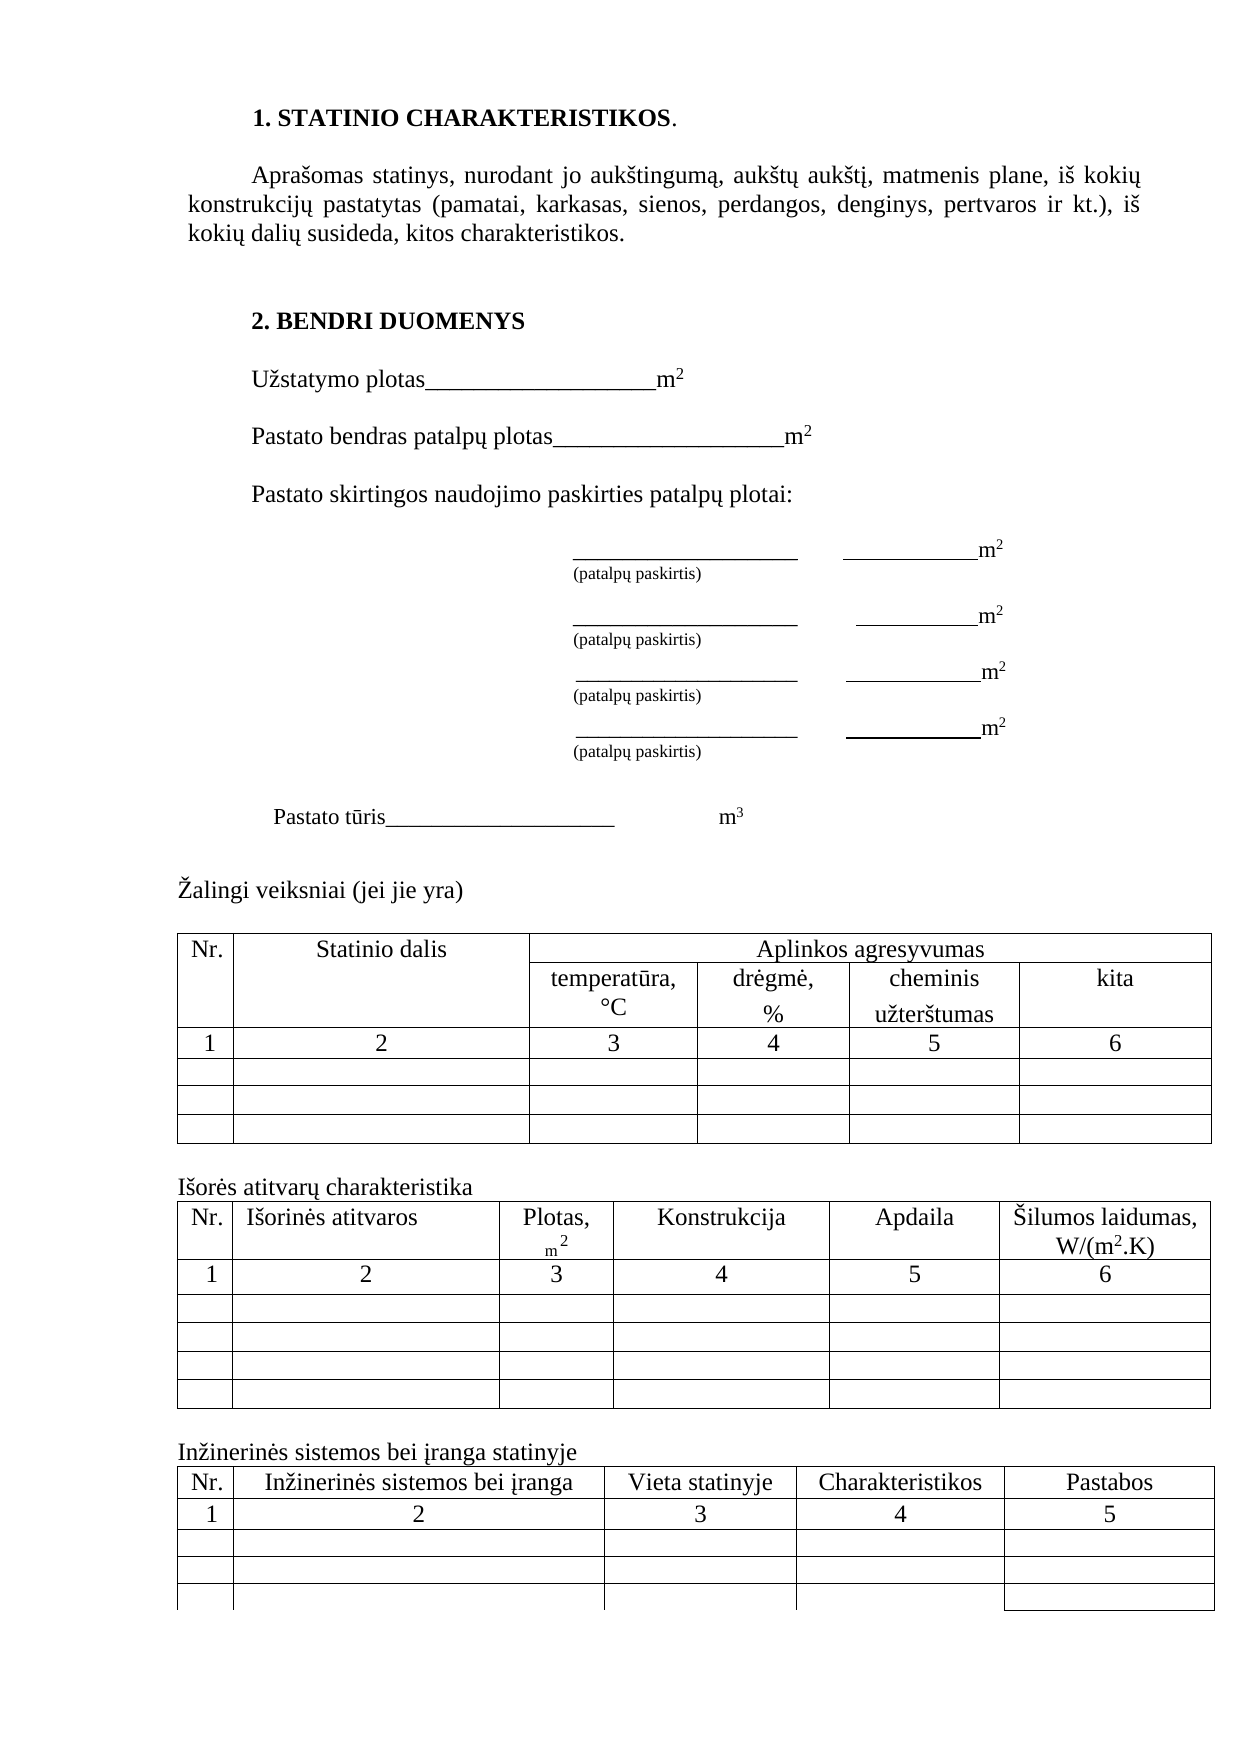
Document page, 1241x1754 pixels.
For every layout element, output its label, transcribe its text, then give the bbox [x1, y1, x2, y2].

table_cell 3 [605, 1499, 796, 1529]
table_cell [1005, 1584, 1214, 1610]
table_header Nr. [178, 934, 233, 1027]
table_cell [830, 1295, 999, 1322]
text m2 [573, 600, 1167, 628]
table_header Nr. [178, 1202, 232, 1258]
table_cell [1000, 1352, 1210, 1379]
table_cell [234, 1115, 529, 1142]
table_cell [605, 1530, 796, 1556]
table_cell [614, 1323, 829, 1351]
table_cell 1 [178, 1499, 233, 1529]
table_cell 4 [797, 1499, 1004, 1529]
table_cell [233, 1380, 499, 1408]
table_cell 4 [698, 1028, 849, 1057]
table_cell [178, 1352, 232, 1379]
table_cell [234, 1557, 604, 1583]
table_cell [1020, 1059, 1211, 1085]
table_cell 2 [234, 1499, 604, 1529]
table_cell [500, 1380, 613, 1408]
table_cell [530, 1086, 697, 1113]
text m2 [576, 656, 1167, 685]
table_cell [605, 1584, 796, 1610]
table_cell [797, 1584, 1004, 1610]
text m2 [576, 712, 1167, 741]
table_cell [1020, 1086, 1211, 1113]
table_cell 2 [234, 1028, 529, 1057]
table_cell [1000, 1295, 1210, 1322]
table_cell 2 [233, 1260, 499, 1293]
text Žalingi veiksniai (jei jie yra) [177, 875, 1167, 904]
table_cell temperatūra, °C [530, 963, 697, 1027]
table_header Konstrukcija [614, 1202, 829, 1258]
table_cell [178, 1530, 233, 1556]
table_header Išorinės atitvaros [233, 1202, 499, 1258]
text m2 [573, 534, 1167, 563]
text (patalpų paskirtis) [573, 563, 1167, 583]
table_header Apdaila [830, 1202, 999, 1258]
table_header Inžinerinės sistemos bei įranga [234, 1467, 604, 1498]
text Aprašomas statinys, nurodant jo aukštingumą, aukštų aukštį, matmenis plane, iš kokių konstrukcijų pastatytas (pamatai, karkasas, sienos, perdangos, denginys, pertvaros ir kt.), iš kokių dalių susideda, kitos charakteristikos. [188, 160, 1142, 246]
table_cell [530, 1059, 697, 1085]
table_cell [698, 1115, 849, 1142]
table_cell [178, 1115, 233, 1142]
table_cell 3 [530, 1028, 697, 1057]
table_cell [178, 1059, 233, 1085]
text Išorės atitvarų charakteristika [177, 1172, 1167, 1201]
table_cell 5 [1005, 1499, 1214, 1529]
table_cell [178, 1323, 232, 1351]
table_cell [1000, 1380, 1210, 1408]
table_cell [234, 1059, 529, 1085]
text 1. STATINIO CHARAKTERISTIKOS. [252, 103, 1167, 131]
table_cell [234, 1584, 604, 1610]
table_cell [233, 1323, 499, 1351]
table_cell [1005, 1557, 1214, 1583]
table_cell 3 [500, 1260, 613, 1293]
table_cell [233, 1352, 499, 1379]
text Pastato bendras patalpų plotas m2 [188, 421, 1167, 450]
table_header Plotas, m2 m [500, 1202, 613, 1258]
table_cell [698, 1059, 849, 1085]
table_cell [234, 1530, 604, 1556]
table_header Charakteristikos [797, 1467, 1004, 1498]
table_header Statinio dalis [234, 934, 529, 1027]
text (patalpų paskirtis) [573, 741, 1167, 761]
table_cell [830, 1352, 999, 1379]
table_cell [500, 1295, 613, 1322]
table_cell 6 [1020, 1028, 1211, 1057]
table_cell 6 [1000, 1260, 1210, 1293]
table_cell 5 [830, 1260, 999, 1293]
table_cell [1005, 1530, 1214, 1556]
table_cell [178, 1086, 233, 1113]
text Užstatymo plotas m2 [188, 364, 1167, 392]
table_cell [797, 1557, 1004, 1583]
table_header Aplinkos agresyvumas [530, 934, 1211, 962]
table_cell drėgmė, % [698, 963, 849, 1027]
table_cell 4 [614, 1260, 829, 1293]
text Inžinerinės sistemos bei įranga statinyje [177, 1437, 1167, 1466]
text Pastato tūris m3 [188, 803, 1167, 830]
table_cell [830, 1323, 999, 1351]
text (patalpų paskirtis) [573, 685, 1167, 705]
table_cell [614, 1295, 829, 1322]
table_cell [605, 1557, 796, 1583]
table_cell [178, 1295, 232, 1322]
table_cell 5 [850, 1028, 1019, 1057]
table_cell [233, 1295, 499, 1322]
table_cell [830, 1380, 999, 1408]
table_cell cheminis užterštumas [850, 963, 1019, 1027]
table_cell [850, 1086, 1019, 1113]
text 2. BENDRI DUOMENYS [177, 306, 1167, 335]
table_cell [234, 1086, 529, 1113]
table_cell [178, 1380, 232, 1408]
table_header Šilumos laidumas, W/(m2.K) [1000, 1202, 1210, 1258]
table_cell [500, 1352, 613, 1379]
table_cell [698, 1086, 849, 1113]
table_cell [1020, 1115, 1211, 1142]
text Pastato skirtingos naudojimo paskirties patalpų plotai: [188, 479, 1167, 507]
table_cell 1 [178, 1260, 232, 1293]
table_cell [530, 1115, 697, 1142]
table_cell [1000, 1323, 1210, 1351]
table_cell [178, 1584, 233, 1610]
table_cell [850, 1059, 1019, 1085]
table_cell [500, 1323, 613, 1351]
table_cell [850, 1115, 1019, 1142]
table_cell [797, 1530, 1004, 1556]
table_header Vieta statinyje [605, 1467, 796, 1498]
table_header Pastabos [1005, 1467, 1214, 1498]
table_cell kita [1020, 963, 1211, 1027]
table_cell 1 [178, 1028, 233, 1057]
table_header Nr. [178, 1467, 233, 1498]
table_cell [178, 1557, 233, 1583]
table_cell [614, 1352, 829, 1379]
table_cell [614, 1380, 829, 1408]
text (patalpų paskirtis) [573, 628, 1167, 649]
